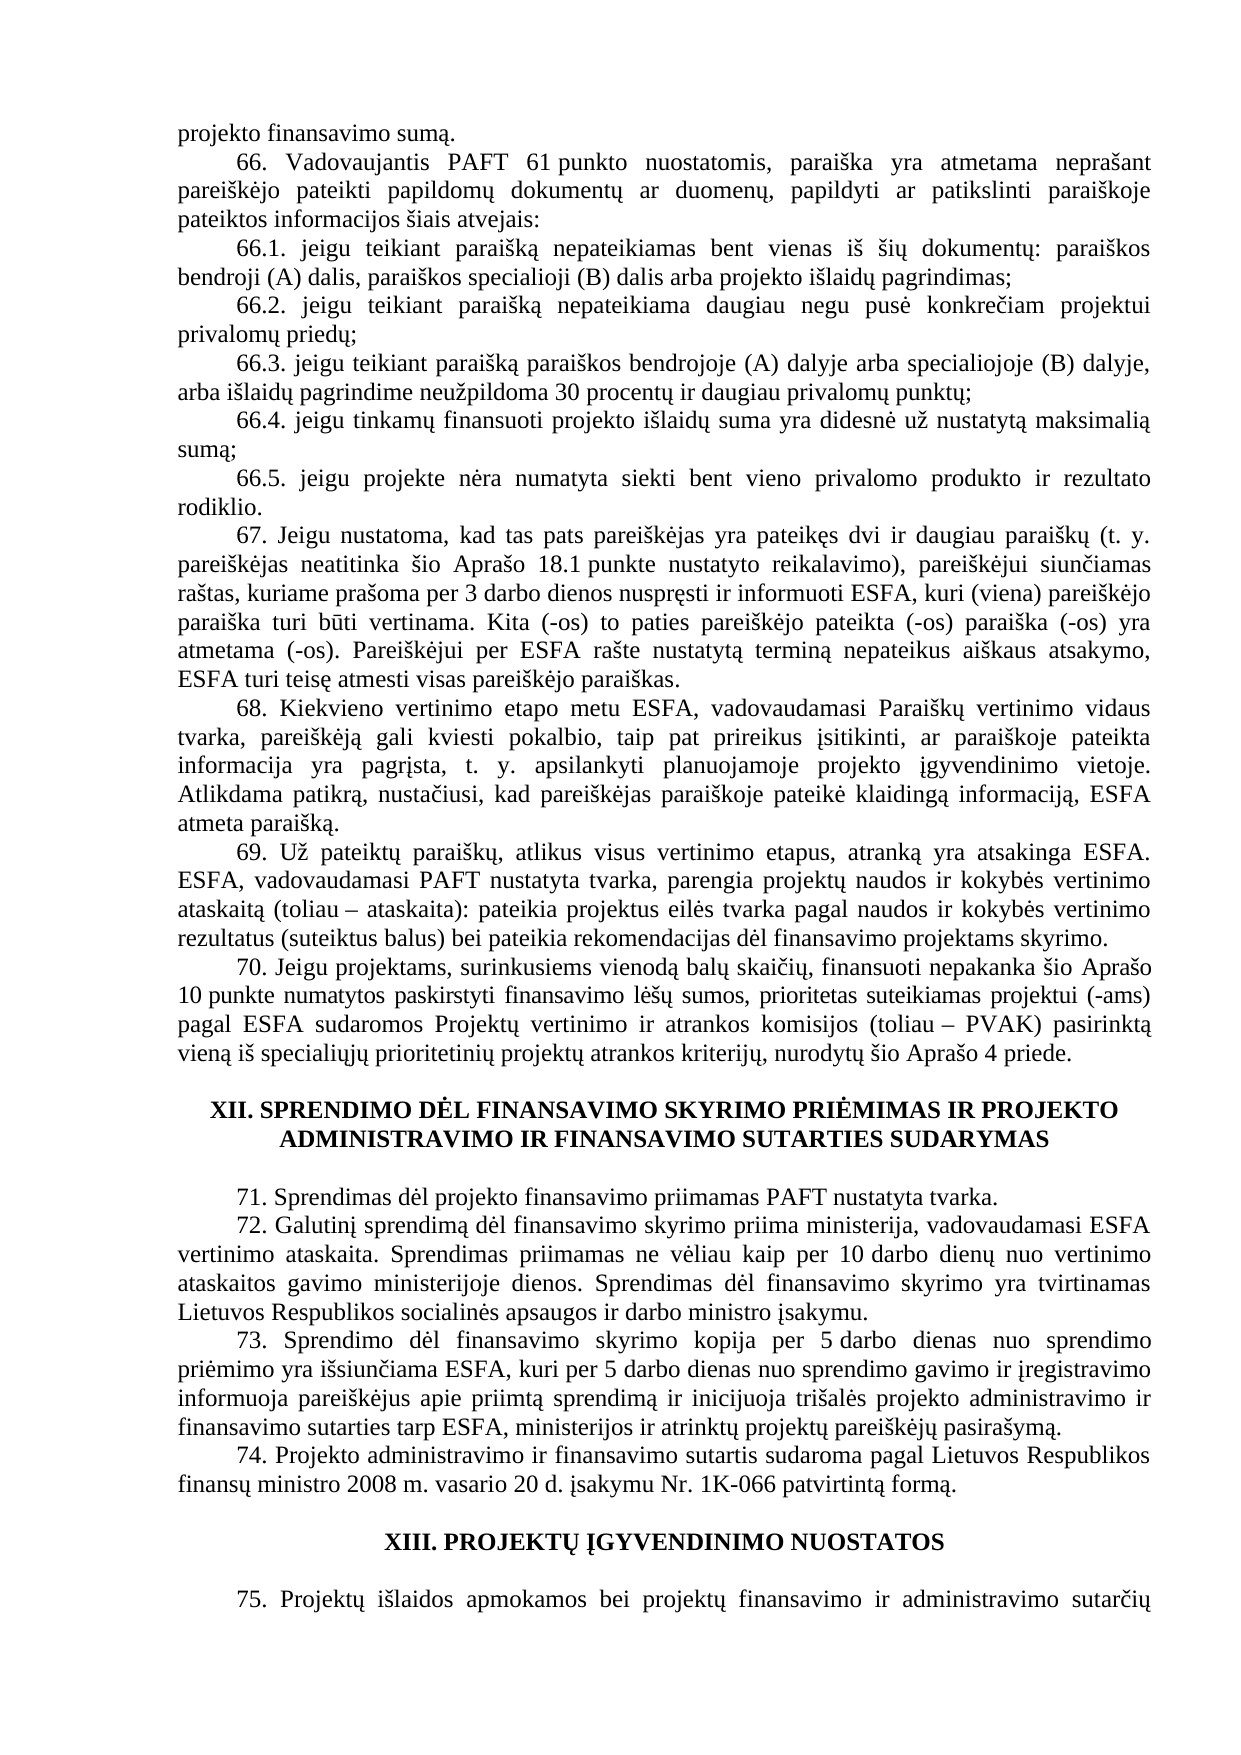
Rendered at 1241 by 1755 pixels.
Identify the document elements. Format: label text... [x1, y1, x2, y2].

text 72. Galutinį sprendimą dėl finansavimo skyrimo priima ministerija, vadovaudamasi ESFA vertinimo ataskaita. Sprendimas priimamas ne vėliau kaip per 10 darbo dienų nuo vertinimo ataskaitos gavimo ministerijoje dienos. Sprendimas dėl finansavimo skyrimo yra tvirtinamas Lietuvos Respublikos socialinės apsaugos ir darbo ministro įsakymu. [177, 1211, 1152, 1326]
text 75. Projektų išlaidos apmokamos bei projektų finansavimo ir administravimo sutarčių [177, 1584, 1152, 1613]
text 73. Sprendimo dėl finansavimo skyrimo kopija per 5 darbo dienas nuo sprendimo priėmimo yra išsiunčiama ESFA, kuri per 5 darbo dienas nuo sprendimo gavimo ir įregistravimo informuoja pareiškėjus apie priimtą sprendimą ir inicijuoja trišalės projekto administravimo ir finansavimo sutarties tarp ESFA, ministerijos ir atrinktų projektų pareiškėjų pasirašymą. [177, 1326, 1152, 1441]
text 66. Vadovaujantis PAFT 61 punkto nuostatomis, paraiška yra atmetama neprašant pareiškėjo pateikti papildomų dokumentų ar duomenų, papildyti ar patikslinti paraiškoje pateiktos informacijos šiais atvejais: [177, 147, 1152, 233]
text 74. Projekto administravimo ir finansavimo sutartis sudaroma pagal Lietuvos Respublikos finansų ministro 2008 m. vasario 20 d. įsakymu Nr. 1K-066 patvirtintą formą. [177, 1441, 1152, 1498]
text 66.1. jeigu teikiant paraišką nepateikiamas bent vienas iš šių dokumentų: paraiškos bendroji (A) dalis, paraiškos specialioji (B) dalis arba projekto išlaidų pagrindimas; [177, 233, 1152, 291]
text 67. Jeigu nustatoma, kad tas pats pareiškėjas yra pateikęs dvi ir daugiau paraiškų (t. y. pareiškėjas neatitinka šio Aprašo 18.1 punkte nustatyto reikalavimo), pareiškėjui siunčiamas raštas, kuriame prašoma per 3 darbo dienos nuspręsti ir informuoti ESFA, kuri (viena) pareiškėjo paraiška turi būti vertinama. Kita (-os) to paties pareiškėjo pateikta (-os) paraiška (-os) yra atmetama (-os). Pareiškėjui per ESFA rašte nustatytą terminą nepateikus aiškaus atsakymo, ESFA turi teisę atmesti visas pareiškėjo paraiškas. [177, 521, 1152, 693]
text 66.4. jeigu tinkamų finansuoti projekto išlaidų suma yra didesnė už nustatytą maksimalią sumą; [177, 406, 1152, 463]
text projekto finansavimo sumą. [177, 118, 1152, 147]
text 68. Kiekvieno vertinimo etapo metu ESFA, vadovaudamasi Paraiškų vertinimo vidaus tvarka, pareiškėją gali kviesti pokalbio, taip pat prireikus įsitikinti, ar paraiškoje pateikta informacija yra pagrįsta, t. y. apsilankyti planuojamoje projekto įgyvendinimo vietoje. Atlikdama patikrą, nustačiusi, kad pareiškėjas paraiškoje pateikė klaidingą informaciją, ESFA atmeta paraišką. [177, 693, 1152, 837]
text 66.3. jeigu teikiant paraišką paraiškos bendrojoje (A) dalyje arba specialiojoje (B) dalyje, arba išlaidų pagrindime neužpildoma 30 procentų ir daugiau privalomų punktų; [177, 348, 1152, 406]
text 66.2. jeigu teikiant paraišką nepateikiama daugiau negu pusė konkrečiam projektui privalomų priedų; [177, 291, 1152, 348]
text XIII. PROJEKTŲ ĮGYVENDINIMO NUOSTATOS [177, 1527, 1152, 1556]
text 71. Sprendimas dėl projekto finansavimo priimamas PAFT nustatyta tvarka. [177, 1182, 1152, 1211]
text XII. SPRENDIMO DĖL FINANSAVIMO SKYRIMO PRIĖMIMAS IR PROJEKTO ADMINISTRAVIMO IR FINANSAVIMO SUTARTIES SUDARYMAS [177, 1096, 1152, 1153]
text 66.5. jeigu projekte nėra numatyta siekti bent vieno privalomo produkto ir rezultato rodiklio. [177, 463, 1152, 521]
text 69. Už pateiktų paraiškų, atlikus visus vertinimo etapus, atranką yra atsakinga ESFA. ESFA, vadovaudamasi PAFT nustatyta tvarka, parengia projektų naudos ir kokybės vertinimo ataskaitą (toliau – ataskaita): pateikia projektus eilės tvarka pagal naudos ir kokybės vertinimo rezultatus (suteiktus balus) bei pateikia rekomendacijas dėl finansavimo projektams skyrimo. [177, 837, 1152, 952]
text 70. Jeigu projektams, surinkusiems vienodą balų skaičių, finansuoti nepakanka šio Aprašo 10 punkte numatytos paskirstyti finansavimo lėšų sumos, prioritetas suteikiamas projektui (-ams) pagal ESFA sudaromos Projektų vertinimo ir atrankos komisijos (toliau – PVAK) pasirinktą vieną iš specialiųjų prioritetinių projektų atrankos kriterijų, nurodytų šio Aprašo 4 priede. [177, 952, 1152, 1067]
